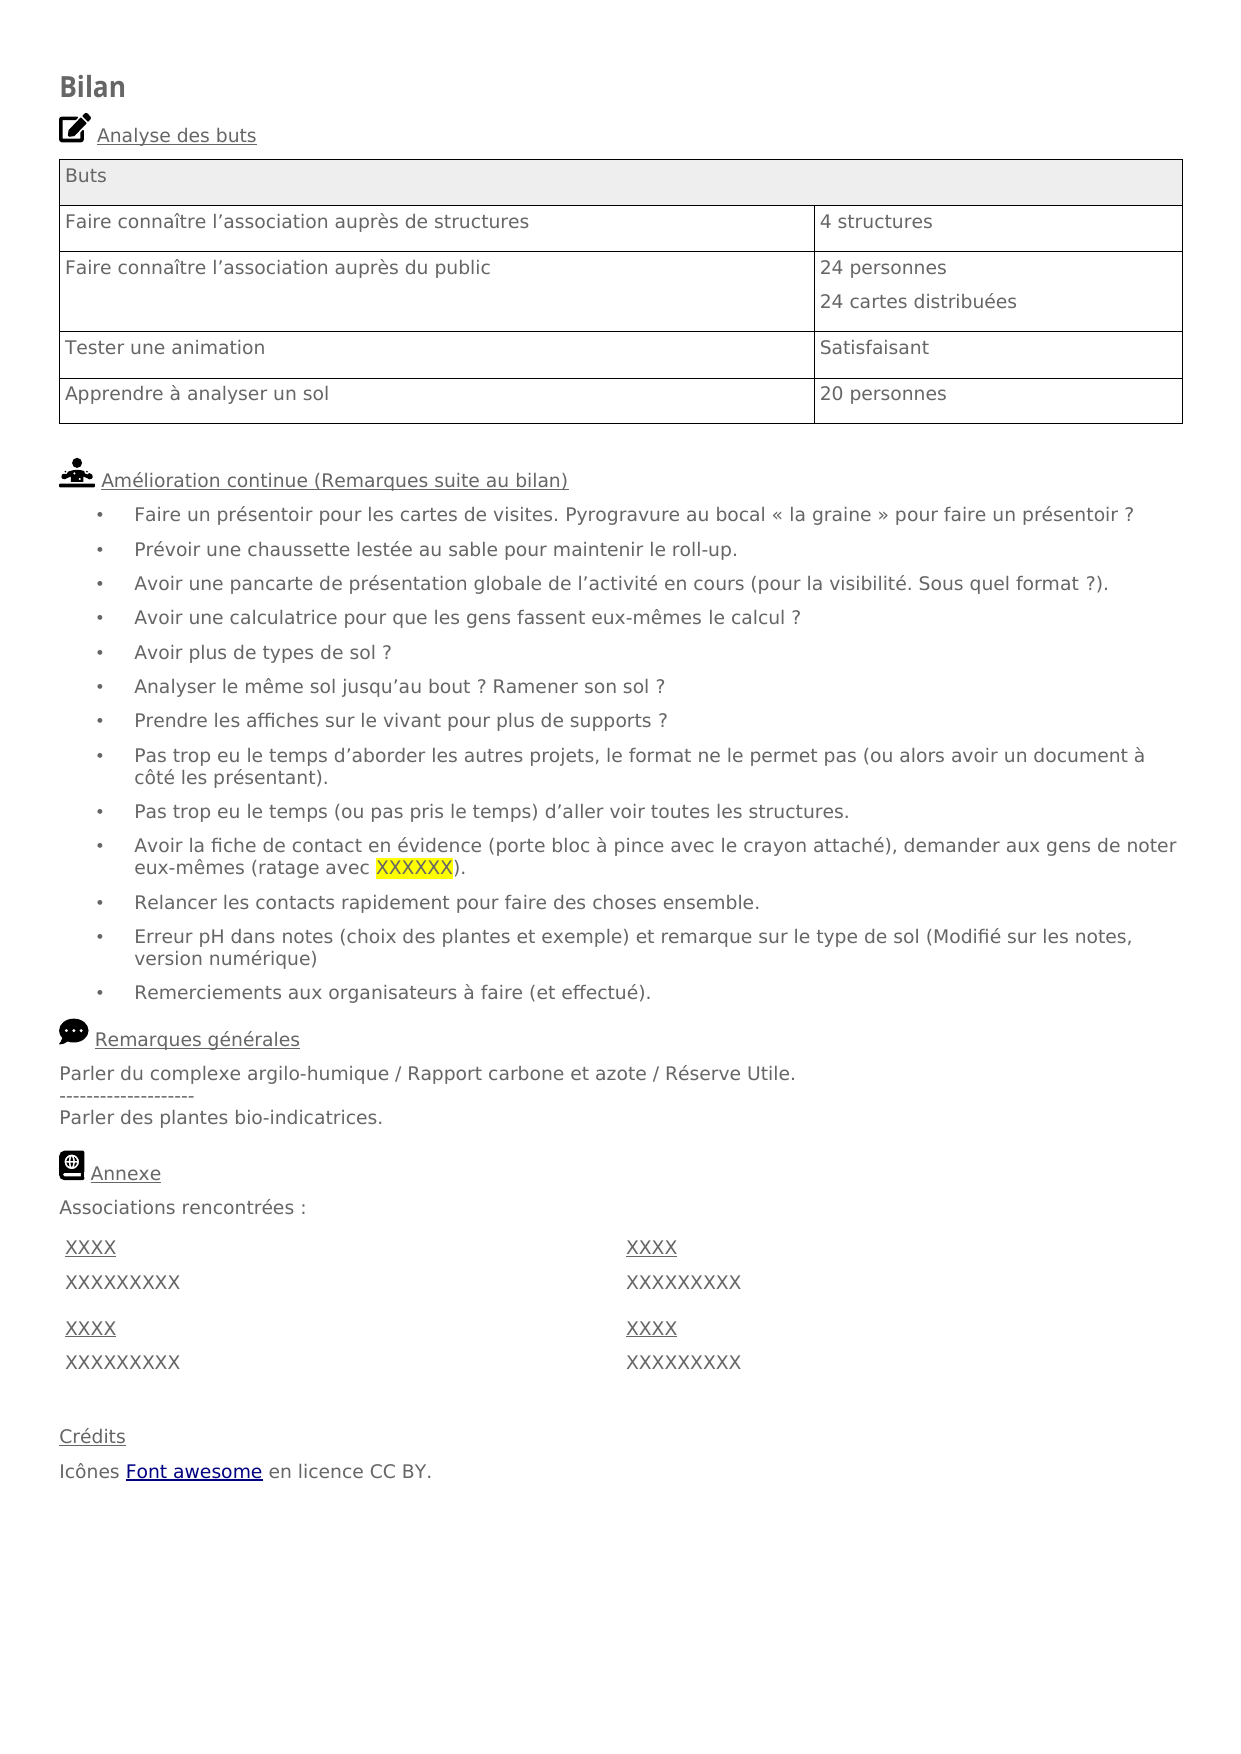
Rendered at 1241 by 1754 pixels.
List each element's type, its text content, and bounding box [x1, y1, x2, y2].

text -------------------- [59, 1085, 1181, 1107]
table_header XXXX XXXXXXXXX [620, 1232, 1181, 1312]
text Amélioration continue (Remarques suite au bilan) [59, 458, 1181, 492]
list Analyser le même sol jusqu’au bout ? Ramener son sol ? [97, 676, 1181, 698]
table_cell 4 structures [815, 206, 1182, 251]
table_cell Tester une animation [60, 332, 814, 377]
table_cell XXXX XXXXXXXXX [620, 1312, 1181, 1392]
list Pas trop eu le temps d’aborder les autres projets, le format ne le permet pas (ou alors avoir un document à côté les présentant). [97, 745, 1181, 789]
list Prévoir une chaussette lestée au sable pour maintenir le roll-up. [97, 539, 1181, 561]
text Annexe [59, 1151, 1181, 1185]
table_cell 20 personnes [815, 379, 1182, 423]
list Avoir une calculatrice pour que les gens fassent eux-mêmes le calcul ? [97, 607, 1181, 629]
list Remerciements aux organisateurs à faire (et effectué). [97, 982, 1181, 1004]
table_cell Faire connaître l’association auprès de structures [60, 206, 814, 251]
text Parler du complexe argilo-humique / Rapport carbone et azote / Réserve Utile. [59, 1063, 1181, 1085]
list Prendre les affiches sur le vivant pour plus de supports ? [97, 711, 1181, 732]
text Icônes Font awesome en licence CC BY. [59, 1461, 1181, 1483]
text Analyse des buts [59, 113, 1181, 147]
table_cell Satisfaisant [815, 332, 1182, 377]
list Faire un présentoir pour les cartes de visites. Pyrogravure au bocal « la graine » pour faire un présentoir ? [97, 504, 1181, 526]
table_header Buts [60, 160, 1182, 205]
text Remarques générales [59, 1017, 1181, 1051]
text Associations rencontrées : [59, 1197, 1181, 1219]
table_cell Faire connaître l’association auprès du public [60, 252, 814, 331]
table_cell 24 personnes 24 cartes distribuées [815, 252, 1182, 331]
list Avoir une pancarte de présentation globale de l’activité en cours (pour la visibilité. Sous quel format ?). [97, 573, 1181, 595]
table_cell Apprendre à analyser un sol [60, 379, 814, 423]
text Crédits [59, 1426, 1181, 1448]
subtitle Bilan [59, 71, 1181, 104]
list Pas trop eu le temps (ou pas pris le temps) d’aller voir toutes les structures. [97, 801, 1181, 823]
table_cell XXXX XXXXXXXXX [59, 1312, 620, 1392]
table_header XXXX XXXXXXXXX [59, 1232, 620, 1312]
list Relancer les contacts rapidement pour faire des choses ensemble. [97, 892, 1181, 914]
list Avoir la fiche de contact en évidence (porte bloc à pince avec le crayon attaché), demander aux gens de noter eux-mêmes (ratage avec XXXXXX). [97, 836, 1181, 879]
text Parler des plantes bio-indicatrices. [59, 1107, 1181, 1129]
list Avoir plus de types de sol ? [97, 642, 1181, 664]
list Erreur pH dans notes (choix des plantes et exemple) et remarque sur le type de sol (Modifié sur les notes, version numérique) [97, 926, 1181, 970]
